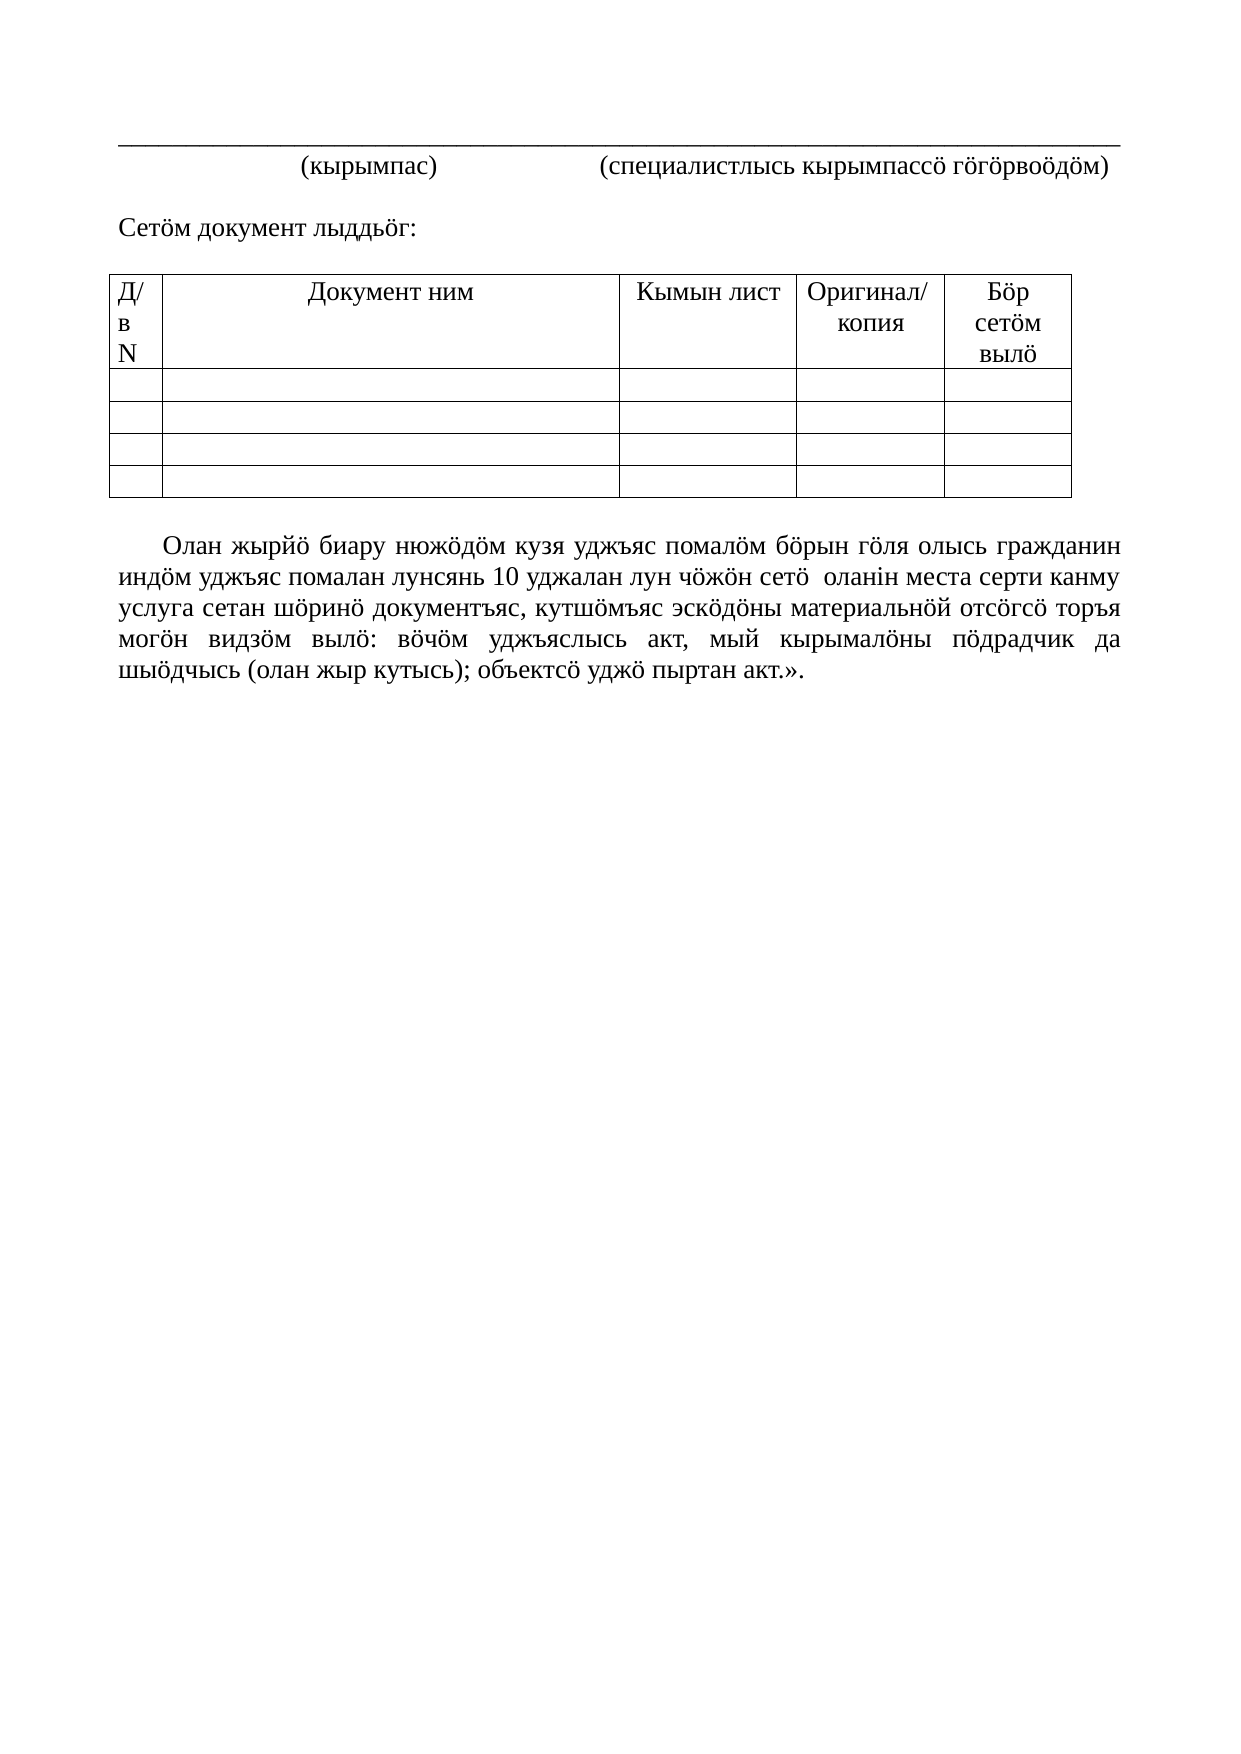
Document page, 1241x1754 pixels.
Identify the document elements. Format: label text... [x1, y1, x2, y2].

table_cell [110, 402, 162, 433]
table_cell [620, 369, 796, 401]
table_cell [945, 466, 1071, 497]
table_cell [797, 402, 944, 433]
table_header Д/в N [110, 275, 162, 368]
table_cell [163, 466, 619, 497]
text Олан жырйӧ биару нюжӧдӧм кузя уджъяс помалӧм бӧрын гӧля олысь гражданин индӧм уджъяс помалан лунсянь 10 уджалан лун чӧжӧн сетӧ оланін места серти канму услуга сетан шӧринӧ документъяс, кутшӧмъяс эскӧдӧны материальнӧй отсӧгсӧ торъя могӧн видзӧм вылӧ: вӧчӧм уджъяслысь акт, мый кырымалӧны пӧдрадчик да шыӧдчысь (олан жыр кутысь); объектсӧ уджӧ пыртан акт.». [118, 529, 1122, 684]
table_cell [110, 434, 162, 465]
table_header Бӧр сетӧм вылӧ [945, 275, 1071, 368]
table_cell [797, 466, 944, 497]
table_cell [163, 369, 619, 401]
table_cell [797, 434, 944, 465]
table_cell [110, 466, 162, 497]
table_cell [620, 402, 796, 433]
table_header Оригинал/ копия [797, 275, 944, 368]
table_cell [945, 369, 1071, 401]
table_cell [110, 369, 162, 401]
table_cell [797, 369, 944, 401]
table_cell [620, 434, 796, 465]
text Сетӧм документ лыддьӧг: [118, 212, 1122, 243]
table_cell [620, 466, 796, 497]
table_cell [163, 434, 619, 465]
table_cell [163, 402, 619, 433]
text __________________________________________________________________________ [118, 118, 1122, 149]
table_header Кымын лист [620, 275, 796, 368]
table_header Документ ним [163, 275, 619, 368]
text (кырымпас) (специалистлысь кырымпассӧ гӧгӧрвоӧдӧм) [118, 149, 1122, 180]
table_cell [945, 434, 1071, 465]
table_cell [945, 402, 1071, 433]
